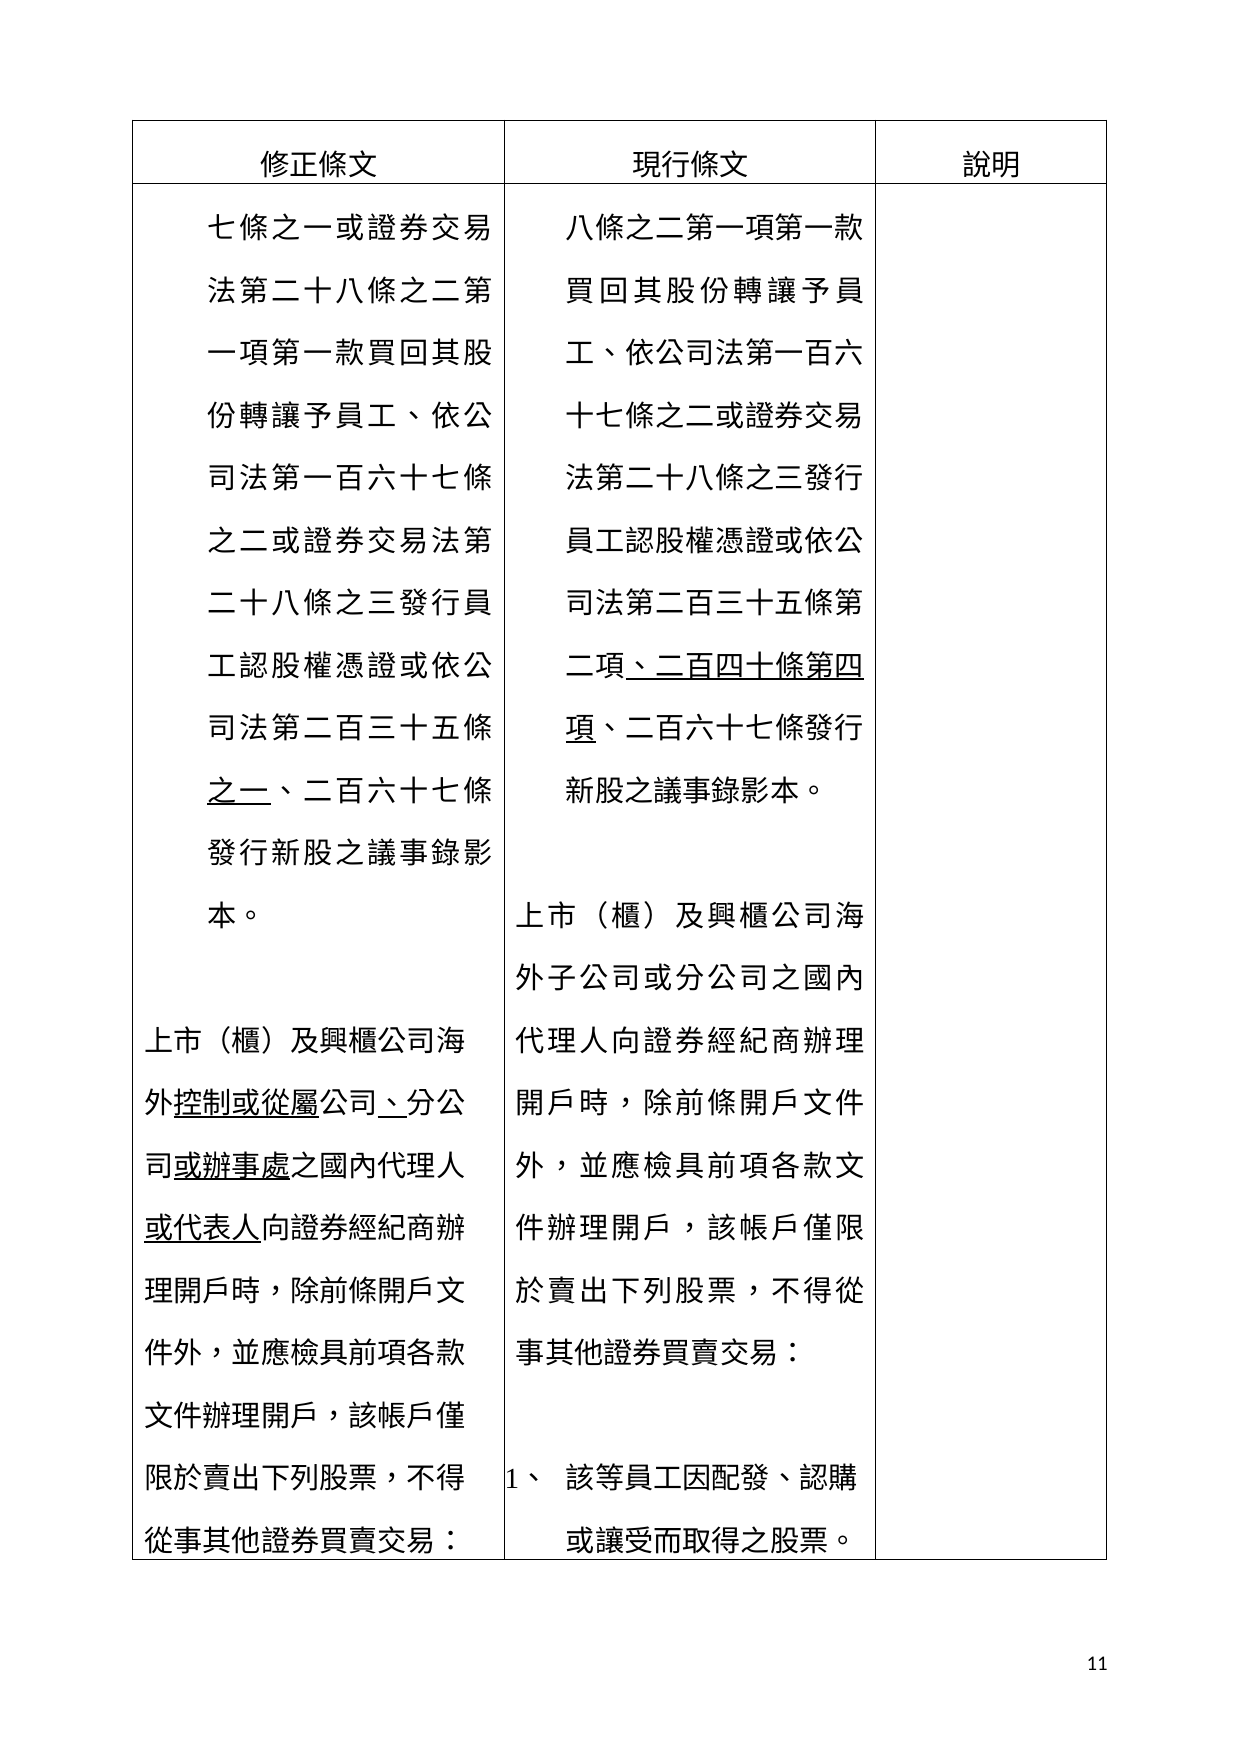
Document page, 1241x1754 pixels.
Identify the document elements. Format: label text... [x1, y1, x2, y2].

table_header 修正條文 [133, 121, 504, 183]
table_cell 第七十七條之五 上市（櫃）及興櫃公司依證券交易法第二十八條之二第一項第一款、第二十八條之三及公司法第一百六十七條之一、第一百六十七條之二、第二百三十五條之一、第二百六十七條規定，核給有價證券與海外外籍員工，其海外控制或從屬公司、分公司或辦事處為海外外籍員工處理讓受、認購或配發之有價證券，向本公司辦理「海外外籍員工集合投資專戶」之登記作業，除比照境外外國機構投資人規定檢具所需登記文件外，並應檢具下列各款文件，且留存其國內代理人或代表人處備查： 該上市（櫃）及興櫃公司之海外控制或從屬公司、分公司或辦事處切結確實取得海外外籍員工授權之切結書正本。 該上市（櫃）及興櫃公司經主管機關申報生效發行新股或員工認股權憑證或買回其股份之證明文件影本。 該上市（櫃）及興櫃公司董事會通過當次依公司法第一百六十七條之一或證券交易法第二十八條之二第一項第一款買回其股份轉讓予員工、依公司法第一百六十七條之二或證券交易法第二十八條之三發行員工認股權憑證或依公司法第二百三十五條之一、二百六十七條發行新股之議事錄影本。 上市（櫃）及興櫃公司海外控制或從屬公司、分公司或辦事處之國內代理人或代表人向證券經紀商辦理開戶時，除前條開戶文件外，並應檢具前項各款文件辦理開戶，該帳戶僅限於賣出下列股票，不得從事其他證券買賣交易： 該等員工因配發、認購或讓受而取得之股票。 該等員工因依法參與公開收購應賣或因發行公司參與併購而取得之其他上市（櫃）、第一上市（櫃）或興櫃公司股票，及基於該等股票配發、認購或讓受而取得之股票。 第一上市（櫃）及興櫃之外國發行人為其海外外籍員工處理依註冊地國法令取得之有價證券者，向本公司辦理「海外外籍員工集合投資專戶」之登記作業，除比照境外外國機構投資人規定檢具所需登記文件外，並應檢具下列各款文件，且留存其國內代理人或代表人處備查： 第一上市（櫃）及興櫃之外國發行人切結確實取得海外外籍員工授權之切結書正本。 第一上市（櫃）及興櫃之外國發行人向主管機關申報生效發行新股或員工認股權憑證或買回其股份之證明文件影本。 第一上市（櫃）及興櫃外國發行人之國內代理人或代表人向證券經紀商辦理開戶時，除前條開戶文件外，並應檢具前項各款文件辦理開戶，該帳戶僅限於賣出該等員工依註冊地國法令並經我國同意或核准取得之有價證券，及因依法參與公開收購應賣或因發行公司參與併購而取得之其他上市（櫃）、第一上市（櫃）或興櫃公司股票，及基於該等股票配發、認購或讓受而取得之股票，不得從事其他證券買賣交易。 (以下略) [133, 184, 504, 1559]
table_cell [876, 184, 1106, 1559]
table_header 說明 [876, 121, 1106, 183]
table_cell 第七十七條之五 上市（櫃）及興櫃公司依證券交易法第二十八條之二第一項第一款、第二十八條之三及公司法第一百六十七條之一、第一百六十七條之二、第二百三十五條、第二百六十七條規定核給有價證券與海外外籍員工者，其海外子公司或分公司為海外外籍員工處理其所受讓、認購或配發之有價證券，向本公司辦理「海外外籍員工集合投資專戶」之登記作業，除比照境外外國機構投資人規定檢具所需登記文件外，另應檢具下列各款文件，且留存其國內代理人處備查： 該上市（櫃）及興櫃公司之海外子公司或分公司切結確實取得海外外籍員工授權之切結書正本。 該上市（櫃）及興櫃公司經主管機關核准或申報生效發行新股或員工認股權憑證或買回其股份之證明文件影本。 該上市（櫃）及興櫃公司董事會通過當次依公司法第一百六十七條之一或證券交易法第二十八條之二第一項第一款買回其股份轉讓予員工、依公司法第一百六十七條之二或證券交易法第二十八條之三發行員工認股權憑證或依公司法第二百三十五條第二項、二百四十條第四項、二百六十七條發行新股之議事錄影本。 上市（櫃）及興櫃公司海外子公司或分公司之國內代理人向證券經紀商辦理開戶時，除前條開戶文件外，並應檢具前項各款文件辦理開戶，該帳戶僅限於賣出下列股票，不得從事其他證券買賣交易： 該等員工因配發、認購或讓受而取得之股票。 該等員工因依法參與公開收購應賣或因發行公司參與併購而取得之其他上市（櫃）、第一上市（櫃）或興櫃公司股票，及基於該等股票配發、認購或讓受而取得之股票。 第一上市（櫃）及興櫃之外國發行人為其海外外籍員工處理依註冊地國法令取得之有價證券者，向本公司辦理「海外外籍員工集合投資專戶」之登記作業，除比照境外外國機構投資人規定檢具所需登記文件外，另應檢具下列各款文件，且留存其國內代理人處備查： 第一上市（櫃）及興櫃之外國發行人切結確實取得海外外籍員切結書正本。 第一上市（櫃）及興櫃之外國發行人向主管機關申報生效發行新股或員工認股權憑證之證明文件影本。 第一上市（櫃）及興櫃外國發行人之國內代理人向證券經紀商辦理開戶時，除前條開戶文件外，並應檢具前項各款文件辦理開戶，該帳戶僅限於賣出該等員工依註冊地國法令並經我國同意或核准取得之有價證券，及因依法參與公開收購應賣或因發行公司參與併購而取得之其他上市（櫃）、第一上市（櫃）或興櫃公司股票，及基於該等股票配發、認購或讓受而取得之股票，不得從事其他證券買賣交易。 (以下略) [505, 184, 875, 1559]
table_header 現行條文 [505, 121, 875, 183]
